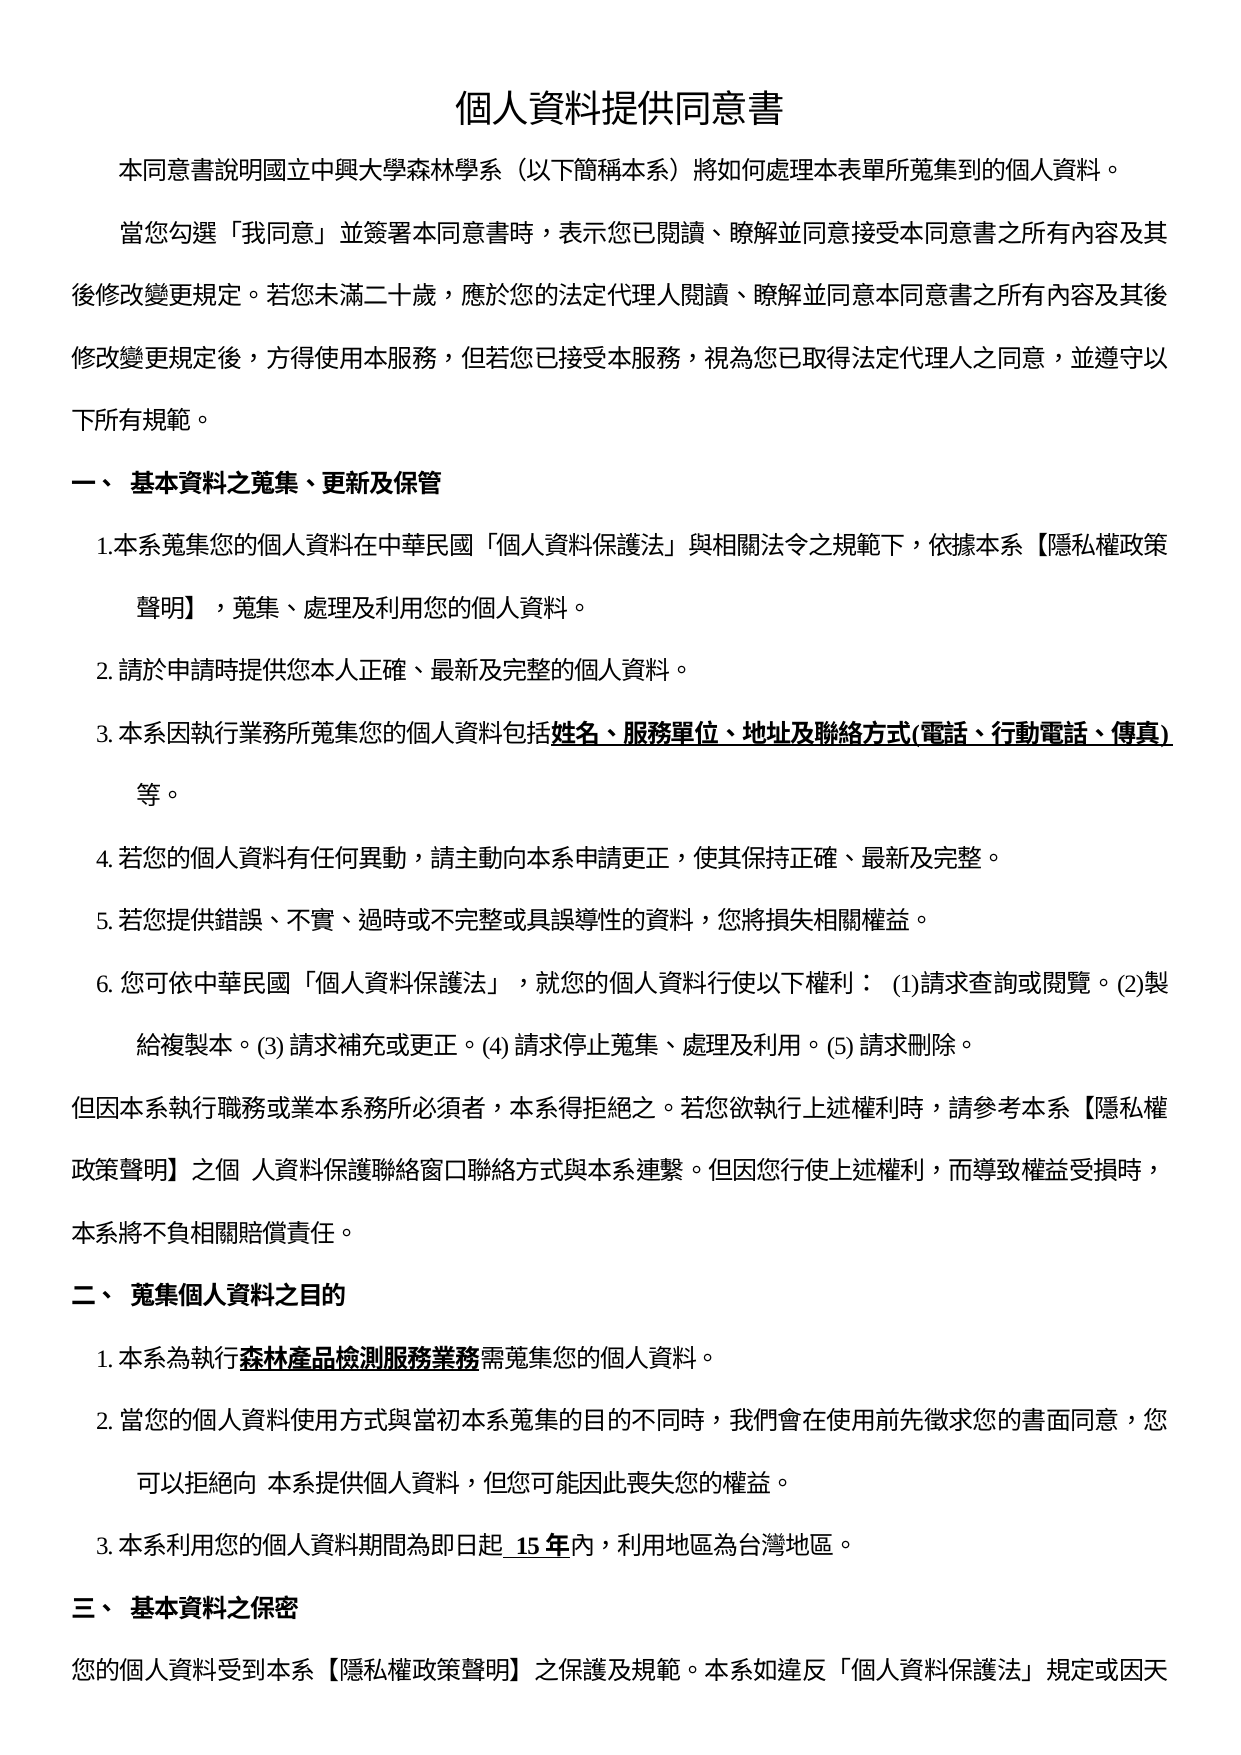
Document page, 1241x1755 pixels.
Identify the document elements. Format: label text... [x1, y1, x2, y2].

text 本同意書說明國立中興大學森林學系（以下簡稱本系）將如何處理本表單所蒐集到的個人資料。 [71, 127, 1169, 189]
text 5. 若您提供錯誤、不實、過時或不完整或具誤導性的資料，您將損失相關權益。 [96, 877, 1169, 939]
text 當您勾選「我同意」並簽署本同意書時，表示您已閱讀、瞭解並同意接受本同意書之所有內容及其後修改變更規定。若您未滿二十歲，應於您的法定代理人閱讀、瞭解並同意本同意書之所有內容及其後修改變更規定後，方得使用本服務，但若您已接受本服務，視為您已取得法定代理人之同意，並遵守以下所有規範。 [71, 189, 1169, 439]
text 個人資料提供同意書 [71, 64, 1169, 127]
text 2. 請於申請時提供您本人正確、最新及完整的個人資料。 [96, 627, 1169, 689]
text 1.本系蒐集您的個人資料在中華民國「個人資料保護法」與相關法令之規範下，依據本系【隱私權政策聲明】，蒐集、處理及利用您的個人資料。 [96, 502, 1169, 627]
text 三、 基本資料之保密 [71, 1564, 1169, 1627]
text 3. 本系因執行業務所蒐集您的個人資料包括姓名、服務單位、地址及聯絡方式(電話、行動電話、傳真)等。 [96, 689, 1169, 814]
text 2. 當您的個人資料使用方式與當初本系蒐集的目的不同時，我們會在使用前先徵求您的書面同意，您可以拒絕向 本系提供個人資料，但您可能因此喪失您的權益。 [96, 1377, 1169, 1502]
text 您的個人資料受到本系【隱私權政策聲明】之保護及規範。本系如違反「個人資料保護法」規定或因天 [71, 1627, 1169, 1689]
text 但因本系執行職務或業本系務所必須者，本系得拒絕之。若您欲執行上述權利時，請參考本系【隱私權政策聲明】之個 人資料保護聯絡窗口聯絡方式與本系連繫。但因您行使上述權利，而導致權益受損時，本系將不負相關賠償責任。 [71, 1064, 1169, 1252]
text 一、 基本資料之蒐集、更新及保管 [71, 439, 1169, 502]
text 6. 您可依中華民國「個人資料保護法」，就您的個人資料行使以下權利： (1)請求查詢或閱覽。(2)製給複製本。(3) 請求補充或更正。(4) 請求停止蒐集、處理及利用。(5) 請求刪除。 [96, 939, 1169, 1064]
text 4. 若您的個人資料有任何異動，請主動向本系申請更正，使其保持正確、最新及完整。 [96, 814, 1169, 877]
text 3. 本系利用您的個人資料期間為即日起 15 年內，利用地區為台灣地區。 [96, 1502, 1169, 1564]
text 二、 蒐集個人資料之目的 [71, 1252, 1169, 1314]
text 1. 本系為執行森林產品檢測服務業務需蒐集您的個人資料。 [96, 1314, 1169, 1377]
